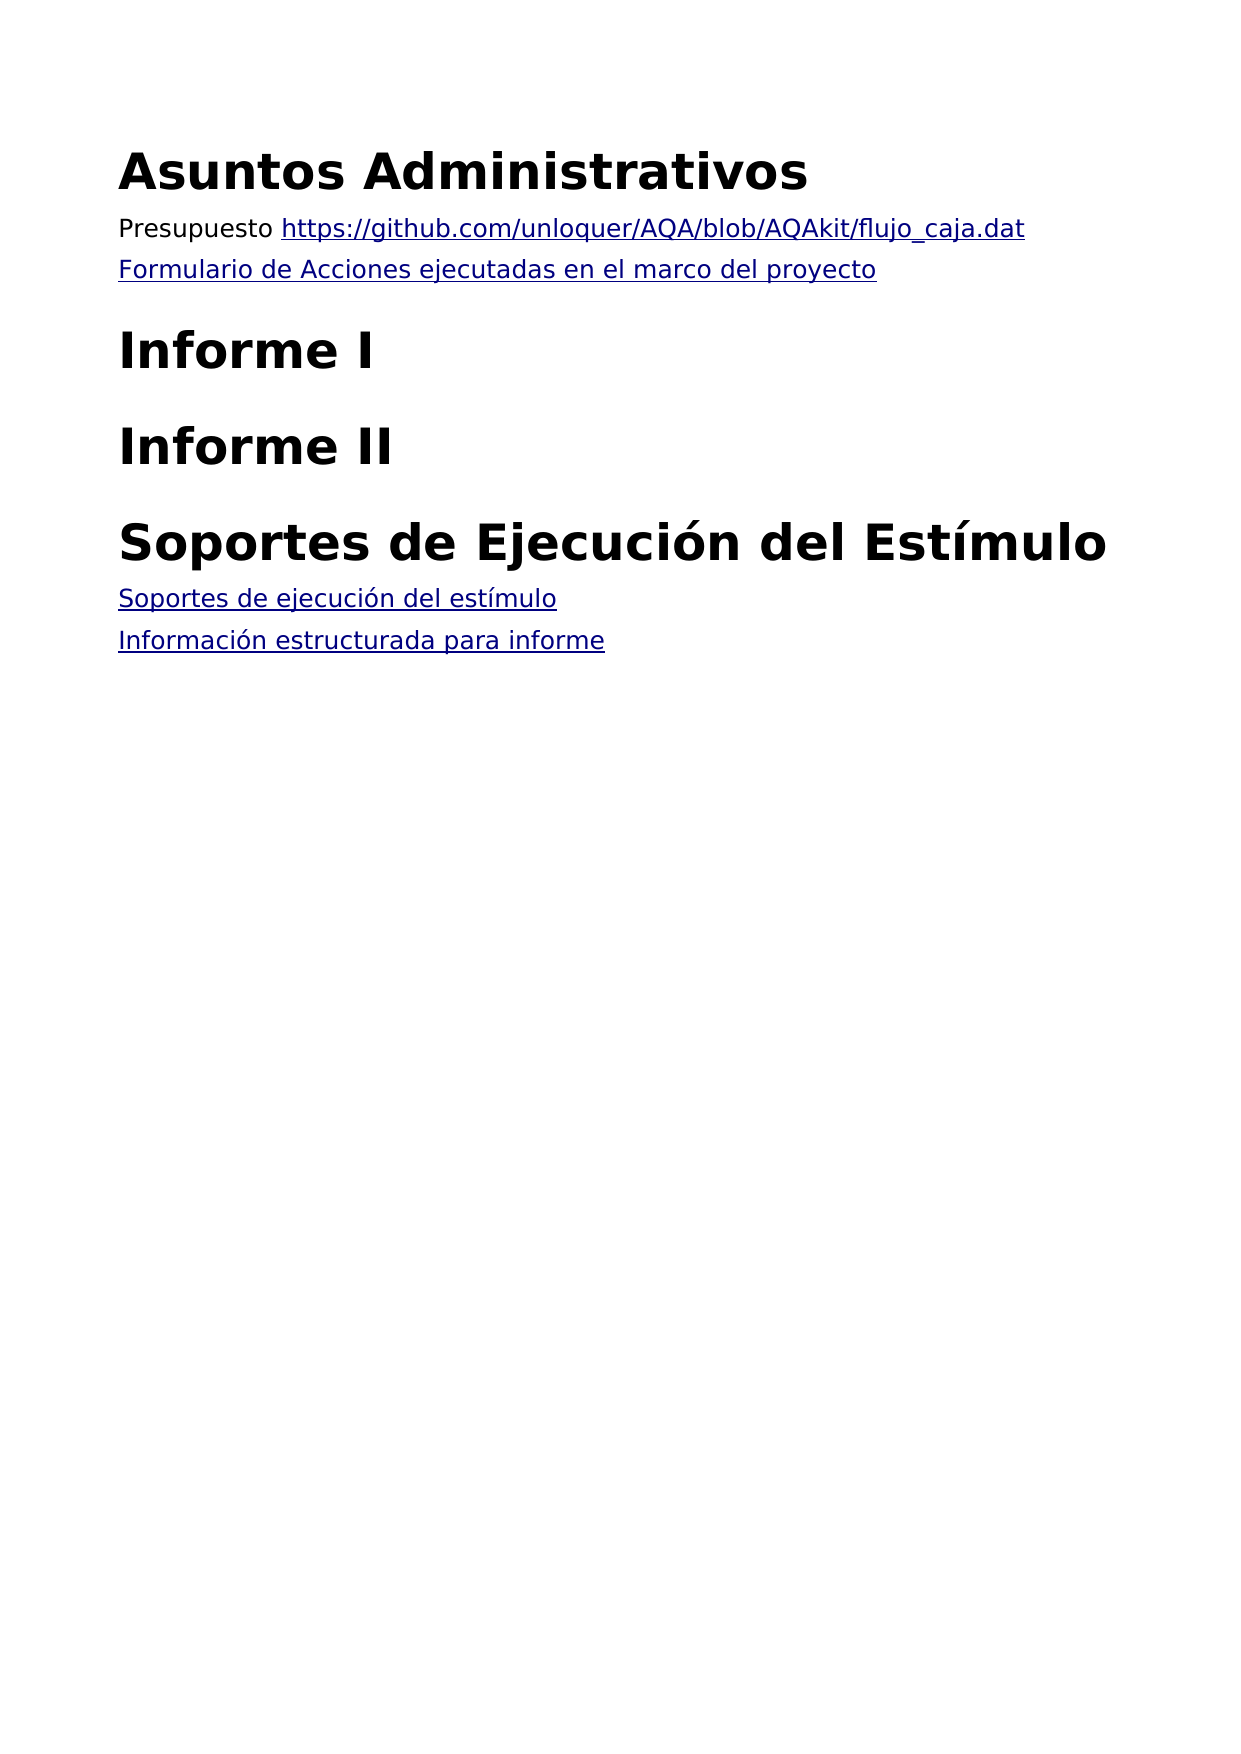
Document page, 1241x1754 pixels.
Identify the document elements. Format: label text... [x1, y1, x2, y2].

subtitle Asuntos Administrativos [118, 143, 1122, 201]
text Información estructurada para informe [118, 626, 1122, 655]
subtitle Informe I [118, 322, 1122, 380]
text Soportes de ejecución del estímulo [118, 584, 1122, 613]
subtitle Informe II [118, 418, 1122, 476]
subtitle Soportes de Ejecución del Estímulo [118, 514, 1122, 572]
text Presupuesto https://github.com/unloquer/AQA/blob/AQAkit/flujo_caja.dat [118, 214, 1122, 243]
text Formulario de Acciones ejecutadas en el marco del proyecto [118, 256, 1122, 285]
